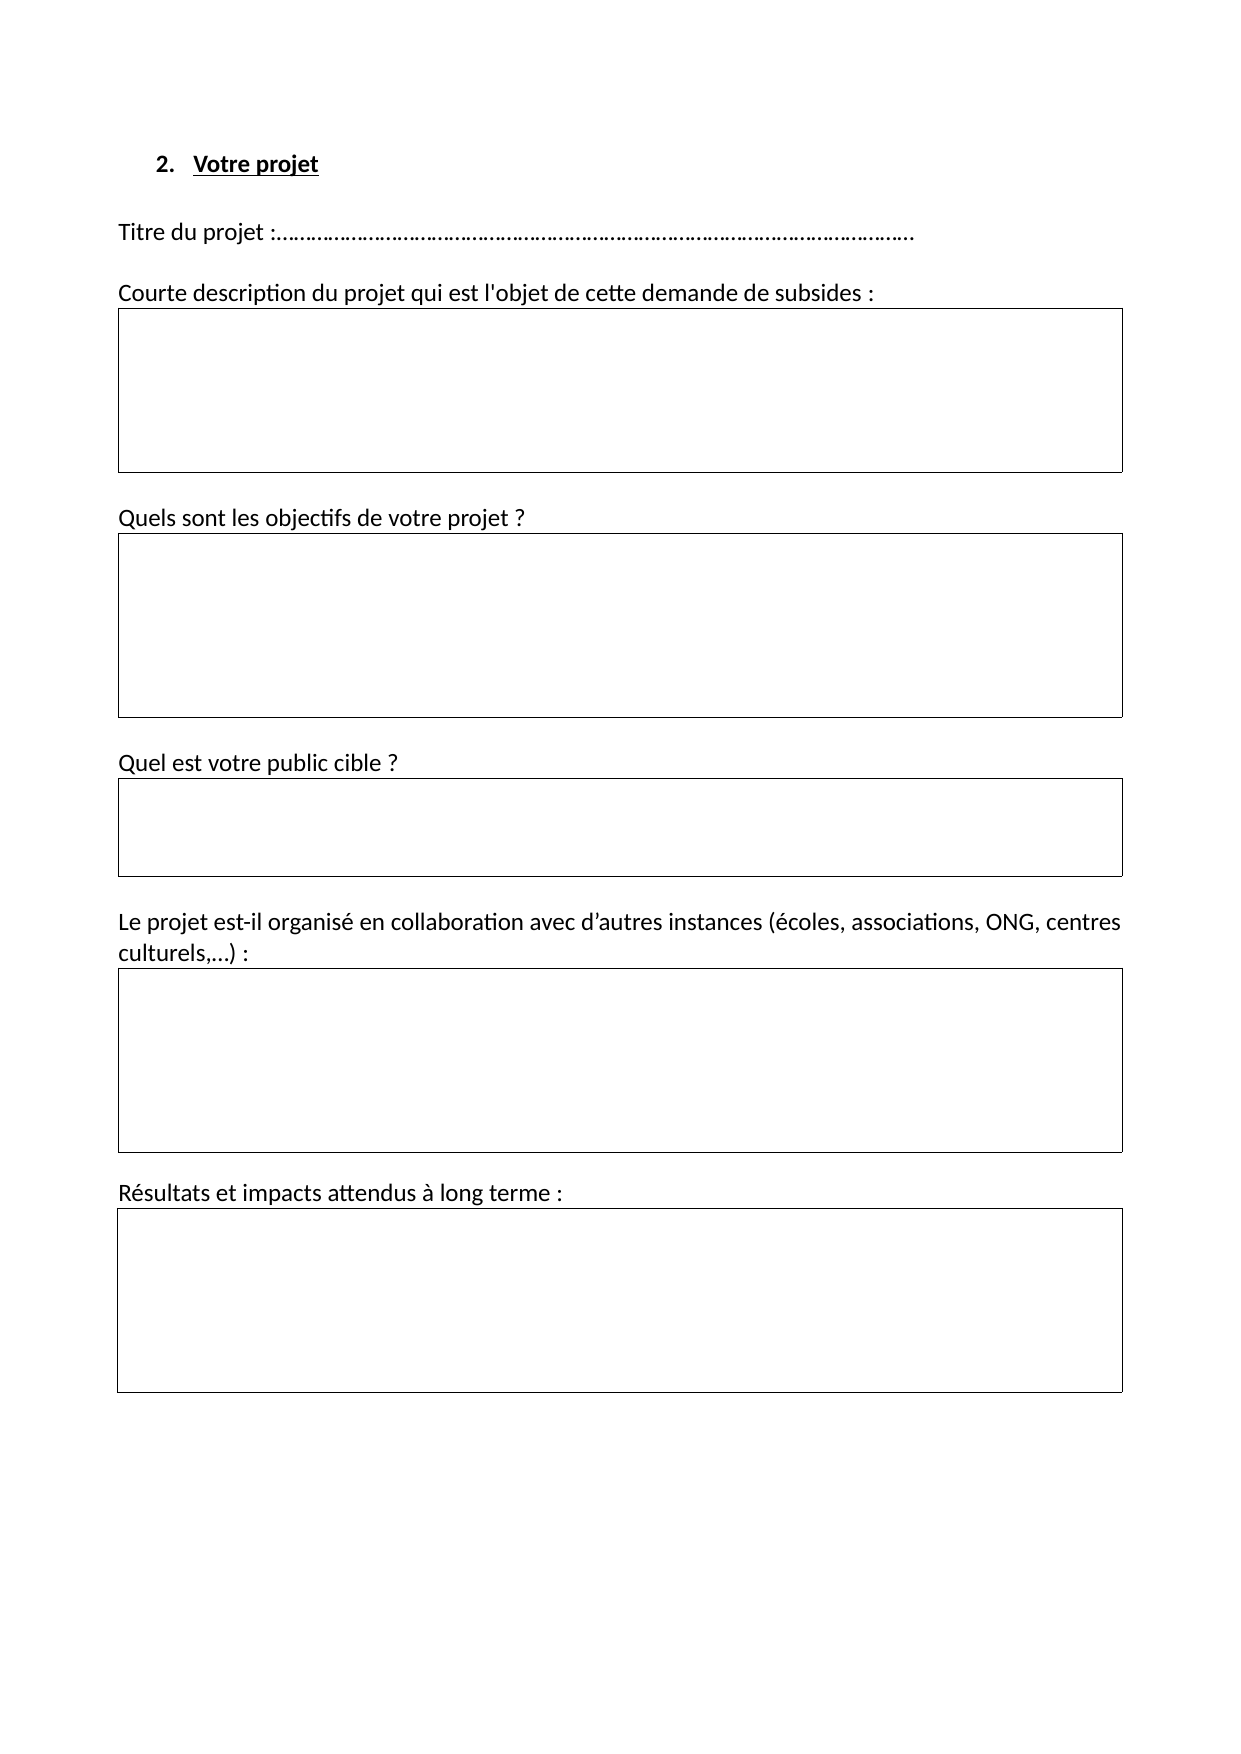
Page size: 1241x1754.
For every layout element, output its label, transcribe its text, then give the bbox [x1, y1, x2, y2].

text Quel est votre public cible ? [118, 748, 1122, 778]
text Résultats et impacts attendus à long terme : [118, 1177, 1122, 1208]
table_header [119, 969, 1122, 1152]
text Titre du projet :………………………………………………………………………………………………… [118, 216, 1122, 247]
table_header [118, 1209, 1122, 1392]
table_header [119, 309, 1122, 472]
list Votre projet [156, 149, 1122, 179]
table_header [119, 534, 1122, 717]
table_header [119, 779, 1122, 876]
text Le projet est-il organisé en collaboration avec d’autres instances (écoles, associations, ONG, centres culturels,…) : [118, 907, 1122, 968]
text Quels sont les objectifs de votre projet ? [118, 502, 1122, 533]
text Courte description du projet qui est l'objet de cette demande de subsides : [118, 277, 1122, 308]
